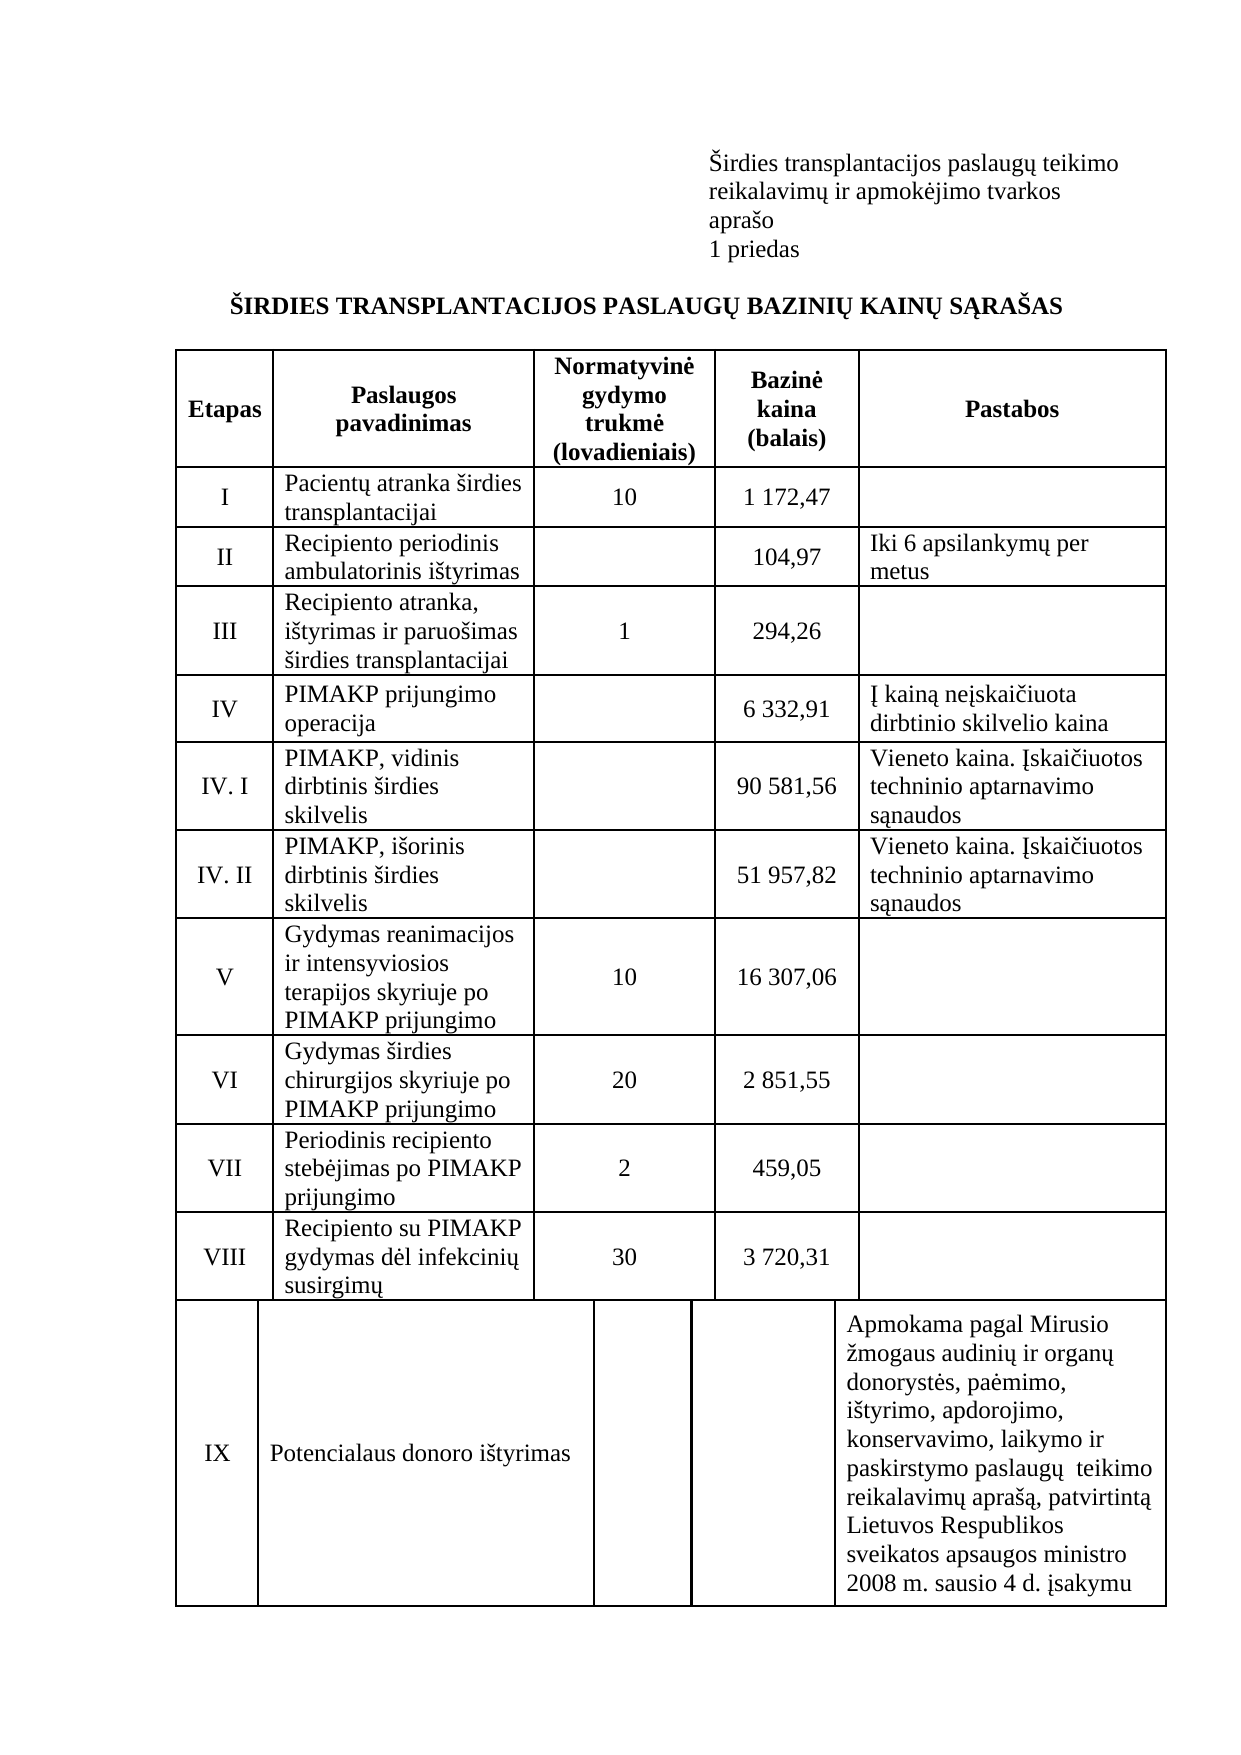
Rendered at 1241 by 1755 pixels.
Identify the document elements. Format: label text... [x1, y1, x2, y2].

table_cell 1 172,47 [716, 468, 858, 526]
table_cell 6 332,91 [716, 676, 858, 741]
table_cell 16 307,06 [716, 919, 858, 1034]
table_cell Gydymas reanimacijos ir intensyviosios terapijos skyriuje po PIMAKP prijungimo [274, 919, 533, 1034]
table_cell PIMAKP, vidinis dirbtinis širdies skilvelis [274, 743, 533, 829]
text 1 priedas [709, 234, 1122, 263]
table_cell 459,05 [716, 1125, 858, 1211]
table_cell 1 [535, 587, 714, 673]
text ŠIRDIES TRANSPLANTACIJOS PASLAUGŲ BAZINIŲ KAINŲ SĄRAŠAS [177, 291, 1122, 320]
table_cell 2 [535, 1125, 714, 1211]
table_cell [693, 1301, 834, 1604]
table_cell PIMAKP, išorinis dirbtinis širdies skilvelis [274, 831, 533, 917]
table_cell Apmokama pagal Mirusio žmogaus audinių ir organų donorystės, paėmimo, ištyrimo, apdorojimo, konservavimo, laikymo ir paskirstymo paslaugų teikimo reikalavimų aprašą, patvirtintą Lietuvos Respublikos sveikatos apsaugos ministro 2008 m. sausio 4 d. įsakymu [836, 1301, 1165, 1604]
text Širdies transplantacijos paslaugų teikimo [709, 148, 1122, 176]
table_cell Periodinis recipiento stebėjimas po PIMAKP prijungimo [274, 1125, 533, 1211]
table_cell 104,97 [716, 528, 858, 585]
text reikalavimų ir apmokėjimo tvarkos aprašo [709, 176, 1122, 234]
table_cell Į kainą neįskaičiuota dirbtinio skilvelio kaina [860, 676, 1165, 741]
table_cell [860, 1036, 1165, 1123]
table_cell PIMAKP prijungimo operacija [274, 676, 533, 741]
table_cell IV [177, 676, 272, 741]
table_cell IV. II [177, 831, 272, 917]
table_cell V [177, 919, 272, 1034]
table_header Pastabos [860, 351, 1165, 466]
table_cell 51 957,82 [716, 831, 858, 917]
table_cell IX [177, 1301, 257, 1604]
table_cell 3 720,31 [716, 1213, 858, 1299]
table_cell Gydymas širdies chirurgijos skyriuje po PIMAKP prijungimo [274, 1036, 533, 1123]
table_header Paslaugos pavadinimas [274, 351, 533, 466]
table_cell Pacientų atranka širdies transplantacijai [274, 468, 533, 526]
table_cell Vieneto kaina. Įskaičiuotos techninio aptarnavimo sąnaudos [860, 743, 1165, 829]
table_cell [535, 528, 714, 585]
table_cell IV. I [177, 743, 272, 829]
table_cell [535, 676, 714, 741]
table_cell Vieneto kaina. Įskaičiuotos techninio aptarnavimo sąnaudos [860, 831, 1165, 917]
table_cell VII [177, 1125, 272, 1211]
table_cell VI [177, 1036, 272, 1123]
table_cell II [177, 528, 272, 585]
table_cell 2 851,55 [716, 1036, 858, 1123]
table_header Bazinė kaina (balais) [716, 351, 858, 466]
table_header Etapas [177, 351, 272, 466]
table_cell 10 [535, 919, 714, 1034]
table_cell VIII [177, 1213, 272, 1299]
table_cell Iki 6 apsilankymų per metus [860, 528, 1165, 585]
table_cell III [177, 587, 272, 673]
table_cell 20 [535, 1036, 714, 1123]
table_cell 30 [535, 1213, 714, 1299]
table_cell Recipiento periodinis ambulatorinis ištyrimas [274, 528, 533, 585]
table_cell Potencialaus donoro ištyrimas [259, 1301, 593, 1604]
table_cell Recipiento su PIMAKP gydymas dėl infekcinių susirgimų [274, 1213, 533, 1299]
table_cell [595, 1301, 690, 1604]
table_cell [860, 1213, 1165, 1299]
table_cell 294,26 [716, 587, 858, 673]
table_cell 90 581,56 [716, 743, 858, 829]
table_cell [535, 831, 714, 917]
table_header Normatyvinė gydymo trukmė (lovadieniais) [535, 351, 714, 466]
table_cell [860, 468, 1165, 526]
table_cell Recipiento atranka, ištyrimas ir paruošimas širdies transplantacijai [274, 587, 533, 673]
table_cell I [177, 468, 272, 526]
table_cell [860, 919, 1165, 1034]
table_cell [535, 743, 714, 829]
table_cell [860, 587, 1165, 673]
table_cell 10 [535, 468, 714, 526]
table_cell [860, 1125, 1165, 1211]
